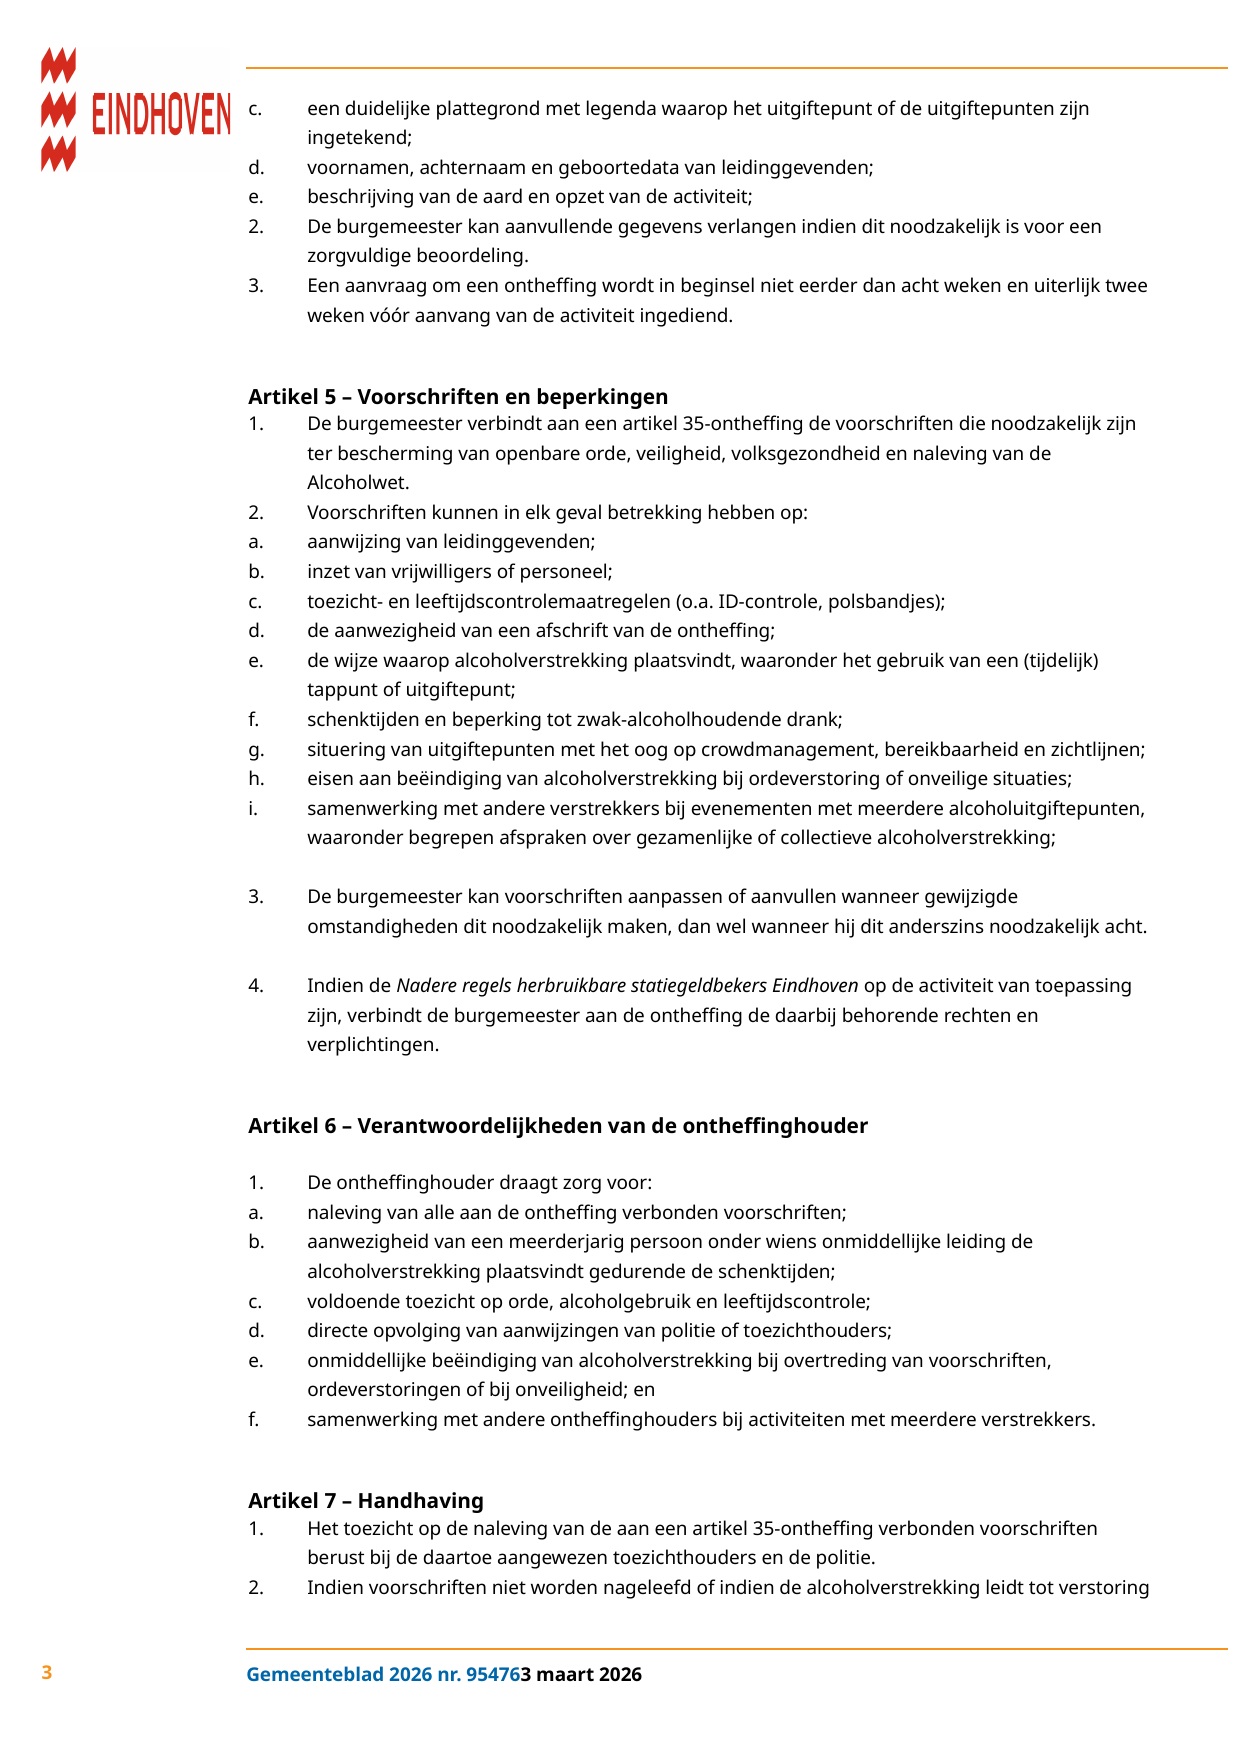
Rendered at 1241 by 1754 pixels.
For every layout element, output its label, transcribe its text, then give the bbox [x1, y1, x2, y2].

list inzet van vrijwilligers of personeel; [248, 558, 1152, 584]
list toezicht- en leeftijdscontrolemaatregelen (o.a. ID-controle, polsbandjes); [248, 588, 1152, 613]
list De ontheffinghouder draagt zorg voor: [248, 1169, 1152, 1195]
list Een aanvraag om een ontheffing wordt in beginsel niet eerder dan acht weken en uiterlijk twee weken vóór aanvang van de activiteit ingediend. [248, 272, 1152, 328]
list Het toezicht op de naleving van de aan een artikel 35-ontheffing verbonden voorschriften berust bij de daartoe aangewezen toezichthouders en de politie. [248, 1515, 1152, 1570]
list onmiddellijke beëindiging van alcoholverstrekking bij overtreding van voorschriften, ordeverstoringen of bij onveiligheid; en [248, 1347, 1152, 1402]
list De burgemeester kan voorschriften aanpassen of aanvullen wanneer gewijzigde omstandigheden dit noodzakelijk maken, dan wel wanneer hij dit anderszins noodzakelijk acht. [248, 884, 1152, 939]
list aanwezigheid van een meerderjarig persoon onder wiens onmiddellijke leiding de alcoholverstrekking plaatsvindt gedurende de schenktijden; [248, 1229, 1152, 1284]
text Artikel 7 – Handhaving [248, 1486, 1152, 1515]
list de wijze waarop alcoholverstrekking plaatsvindt, waaronder het gebruik van een (tijdelijk) tappunt of uitgiftepunt; [248, 647, 1152, 702]
list situering van uitgiftepunten met het oog op crowdmanagement, bereikbaarheid en zichtlijnen; [248, 736, 1152, 761]
list een duidelijke plattegrond met legenda waarop het uitgiftepunt of de uitgiftepunten zijn ingetekend; [248, 95, 1152, 150]
text Artikel 5 – Voorschriften en beperkingen [248, 382, 1152, 410]
picture [41, 47, 231, 172]
list aanwijzing van leidinggevenden; [248, 529, 1152, 554]
list beschrijving van de aard en opzet van de activiteit; [248, 183, 1152, 209]
list Indien de Nadere regels herbruikbare statiegeldbekers Eindhoven op de activiteit van toepassing zijn, verbindt de burgemeester aan de ontheffing de daarbij behorende rechten en verplichtingen. [248, 972, 1152, 1057]
list de aanwezigheid van een afschrift van de ontheffing; [248, 617, 1152, 643]
text Artikel 6 – Verantwoordelijkheden van de ontheffinghouder [248, 1112, 1152, 1140]
list samenwerking met andere ontheffinghouders bij activiteiten met meerdere verstrekkers. [248, 1406, 1152, 1432]
list Voorschriften kunnen in elk geval betrekking hebben op: [248, 499, 1152, 525]
list De burgemeester kan aanvullende gegevens verlangen indien dit noodzakelijk is voor een zorgvuldige beoordeling. [248, 213, 1152, 268]
list directe opvolging van aanwijzingen van politie of toezichthouders; [248, 1317, 1152, 1343]
list voldoende toezicht op orde, alcoholgebruik en leeftijdscontrole; [248, 1288, 1152, 1314]
list naleving van alle aan de ontheffing verbonden voorschriften; [248, 1199, 1152, 1225]
list Indien voorschriften niet worden nageleefd of indien de alcoholverstrekking leidt tot verstoring [248, 1574, 1152, 1599]
list De burgemeester verbindt aan een artikel 35-ontheffing de voorschriften die noodzakelijk zijn ter bescherming van openbare orde, veiligheid, volksgezondheid en naleving van de Alcoholwet. [248, 410, 1152, 495]
list voornamen, achternaam en geboortedata van leidinggevenden; [248, 154, 1152, 180]
list samenwerking met andere verstrekkers bij evenementen met meerdere alcoholuitgiftepunten, waaronder begrepen afspraken over gezamenlijke of collectieve alcoholverstrekking; [248, 795, 1152, 850]
list eisen aan beëindiging van alcoholverstrekking bij ordeverstoring of onveilige situaties; [248, 765, 1152, 791]
list schenktijden en beperking tot zwak-alcoholhoudende drank; [248, 706, 1152, 732]
